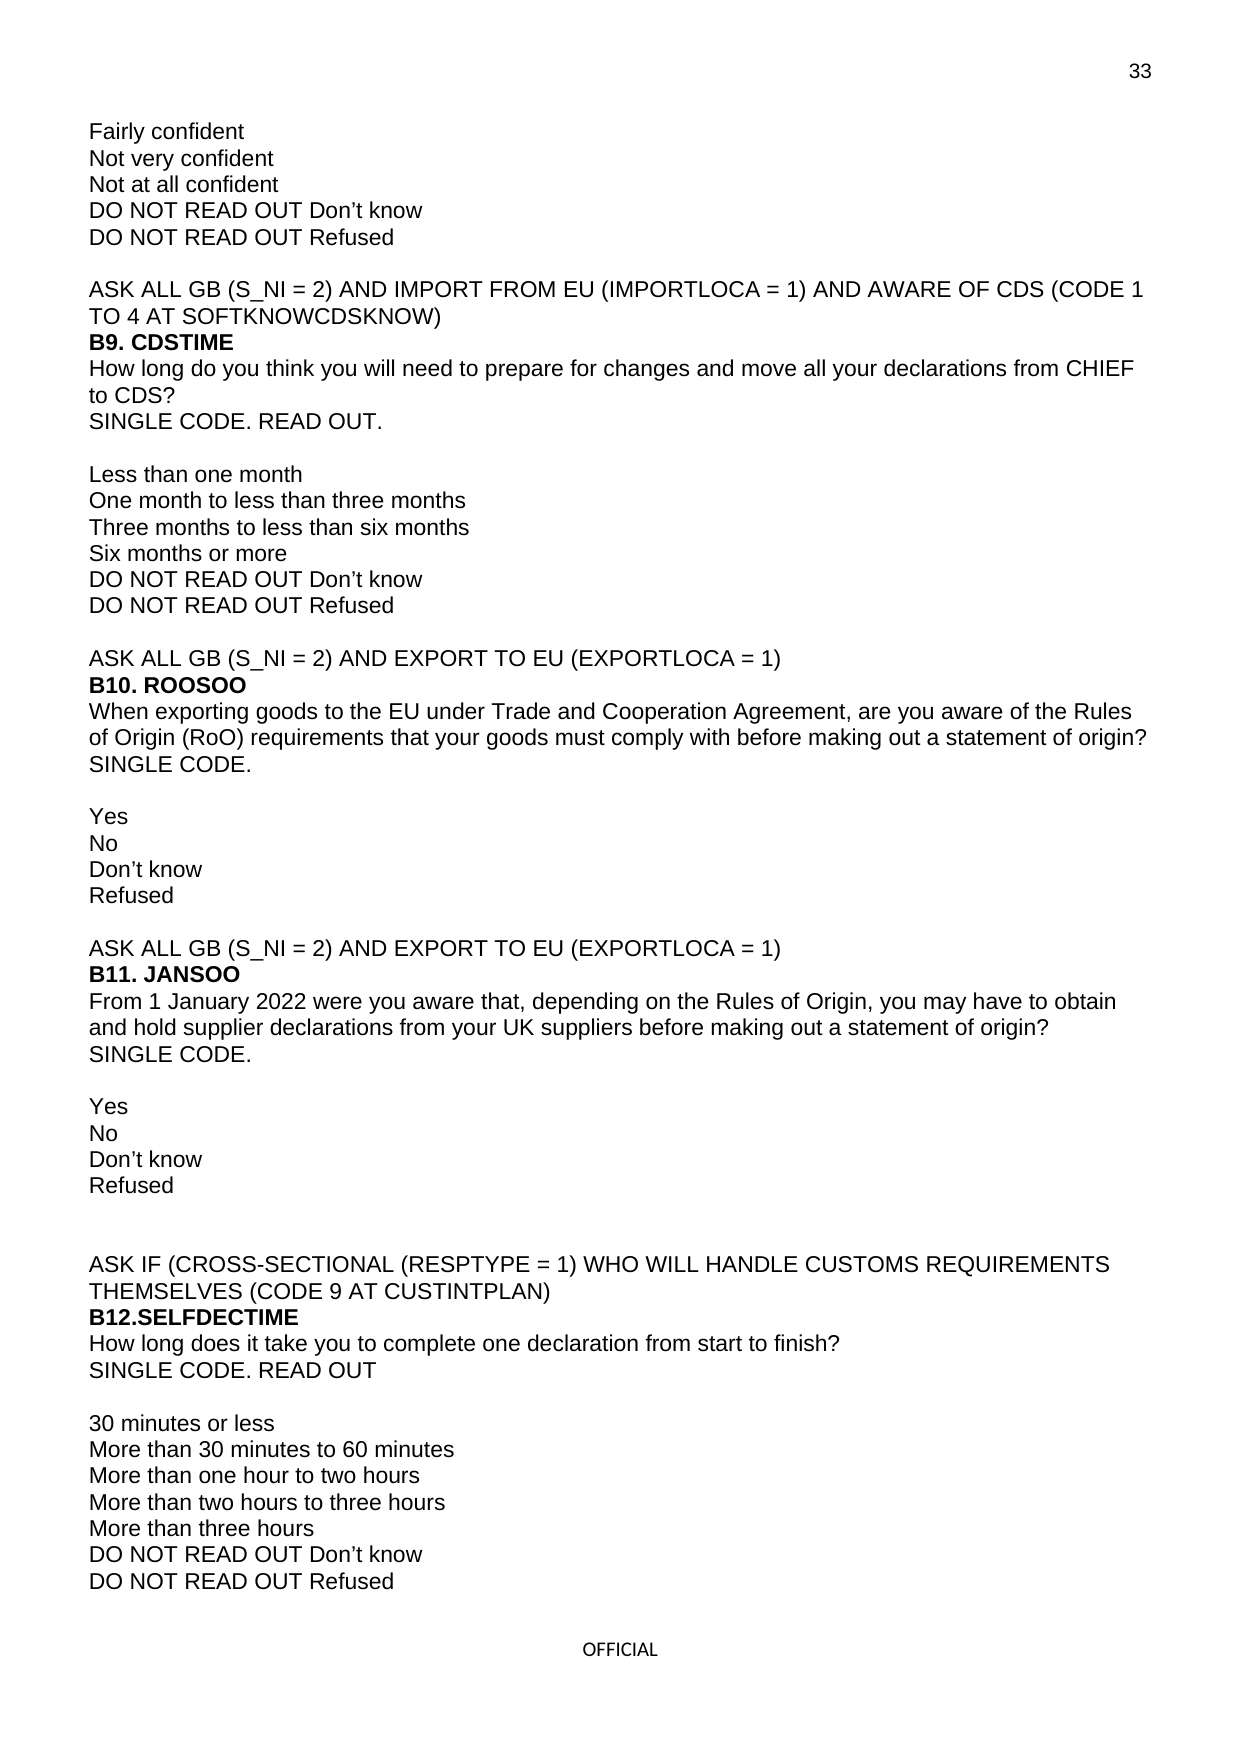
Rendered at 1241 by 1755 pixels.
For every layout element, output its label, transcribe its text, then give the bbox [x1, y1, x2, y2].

text B10. ROOSOO [89, 672, 1152, 698]
text DO NOT READ OUT Refused [89, 1568, 1152, 1594]
text When exporting goods to the EU under Trade and Cooperation Agreement, are you aware of the Rules of Origin (RoO) requirements that your goods must comply with before making out a statement of origin? [89, 698, 1152, 751]
text SINGLE CODE. [89, 1041, 1152, 1067]
text Don’t know [89, 1146, 1152, 1172]
text DO NOT READ OUT Don’t know [89, 197, 1152, 223]
text How long does it take you to complete one declaration from start to finish? [89, 1330, 1152, 1357]
text B12.SELFDECTIME [89, 1304, 1152, 1330]
text DO NOT READ OUT Don’t know [89, 566, 1152, 592]
text Fairly confident [89, 118, 1152, 144]
text Six months or more [89, 540, 1152, 566]
text Not very confident [89, 144, 1152, 171]
text B9. CDSTIME [89, 329, 1152, 355]
text Not at all confident [89, 171, 1152, 197]
text ASK ALL GB (S_NI = 2) AND IMPORT FROM EU (IMPORTLOCA = 1) AND AWARE OF CDS (CODE 1 TO 4 AT SOFTKNOWCDSKNOW) [89, 276, 1152, 329]
text More than one hour to two hours [89, 1462, 1152, 1488]
text Yes [89, 1093, 1152, 1119]
text B11. JANSOO [89, 961, 1152, 988]
text More than three hours [89, 1515, 1152, 1541]
text More than two hours to three hours [89, 1488, 1152, 1515]
text Refused [89, 1172, 1152, 1199]
text Yes [89, 803, 1152, 830]
text ASK ALL GB (S_NI = 2) AND EXPORT TO EU (EXPORTLOCA = 1) [89, 645, 1152, 672]
text ASK ALL GB (S_NI = 2) AND EXPORT TO EU (EXPORTLOCA = 1) [89, 935, 1152, 961]
text Don’t know [89, 856, 1152, 882]
text One month to less than three months [89, 487, 1152, 513]
text DO NOT READ OUT Refused [89, 592, 1152, 619]
text ASK IF (CROSS-SECTIONAL (RESPTYPE = 1) WHO WILL HANDLE CUSTOMS REQUIREMENTS THEMSELVES (CODE 9 AT CUSTINTPLAN) [89, 1251, 1152, 1304]
text SINGLE CODE. READ OUT [89, 1357, 1152, 1383]
text DO NOT READ OUT Don’t know [89, 1541, 1152, 1568]
text No [89, 1119, 1152, 1146]
text Less than one month [89, 461, 1152, 487]
text From 1 January 2022 were you aware that, depending on the Rules of Origin, you may have to obtain and hold supplier declarations from your UK suppliers before making out a statement of origin? [89, 988, 1152, 1041]
text How long do you think you will need to prepare for changes and move all your declarations from CHIEF to CDS? [89, 355, 1152, 408]
text Refused [89, 882, 1152, 909]
text DO NOT READ OUT Refused [89, 223, 1152, 250]
text 30 minutes or less [89, 1409, 1152, 1436]
text Three months to less than six months [89, 513, 1152, 540]
text No [89, 830, 1152, 856]
text SINGLE CODE. READ OUT. [89, 408, 1152, 434]
text More than 30 minutes to 60 minutes [89, 1436, 1152, 1462]
text SINGLE CODE. [89, 751, 1152, 777]
